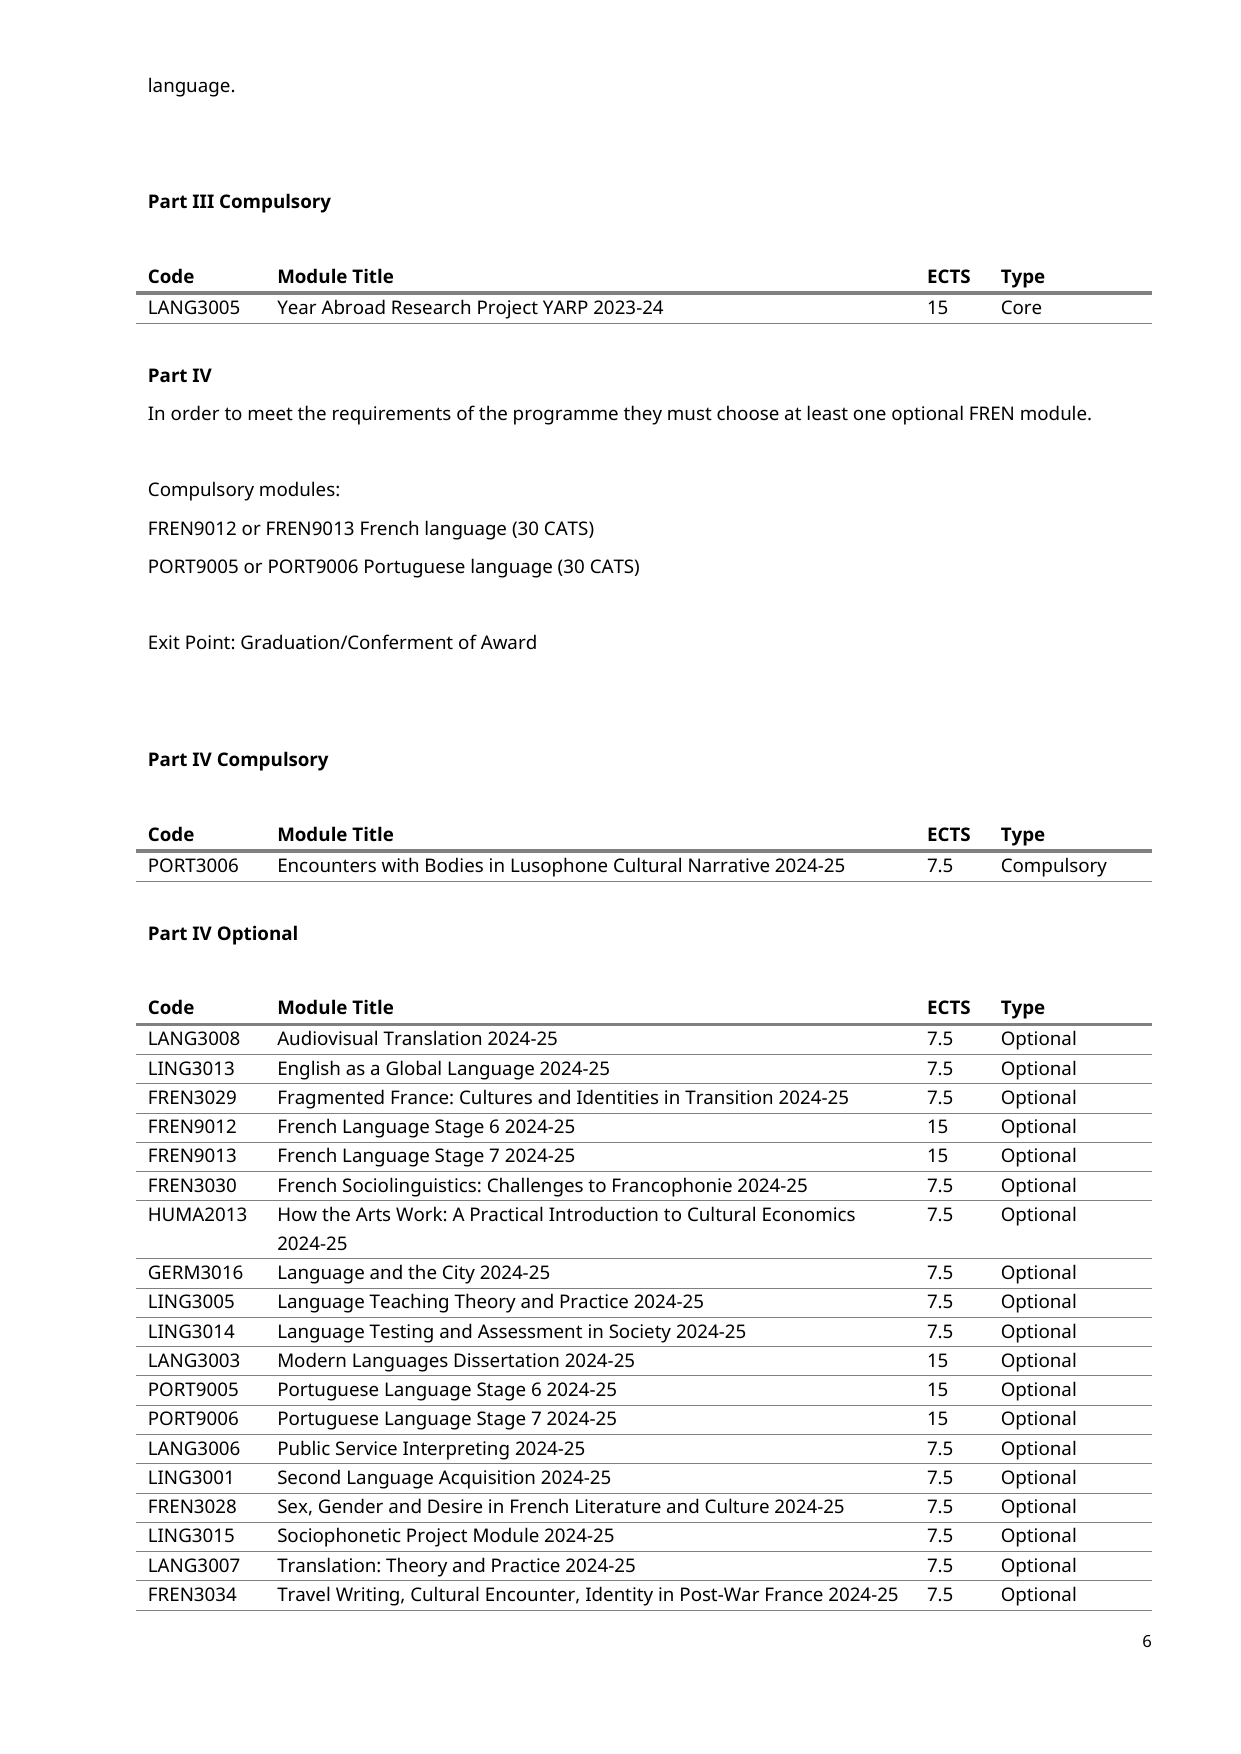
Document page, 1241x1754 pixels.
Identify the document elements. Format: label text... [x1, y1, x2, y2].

table_cell FREN9012 [136, 1114, 266, 1142]
table_cell French Language Stage 6 2024-25 [266, 1114, 916, 1142]
table_cell Optional [989, 1376, 1152, 1405]
table_cell 7.5 [916, 1201, 989, 1258]
table_cell 7.5 [916, 1552, 989, 1580]
table_cell Optional [989, 1435, 1152, 1463]
table_cell Optional [989, 1464, 1152, 1492]
table_cell 7.5 [916, 1289, 989, 1317]
table_cell PORT9006 [136, 1406, 266, 1434]
table_cell 7.5 [916, 1259, 989, 1288]
table_cell Optional [989, 1201, 1152, 1258]
table_cell Optional [989, 1523, 1152, 1551]
table_cell Optional [989, 1084, 1152, 1112]
table_cell Optional [989, 1026, 1152, 1054]
table_cell Modern Languages Dissertation 2024-25 [266, 1347, 916, 1375]
table_cell PORT9005 [136, 1376, 266, 1405]
table_cell LING3014 [136, 1318, 266, 1346]
table_cell Portuguese Language Stage 6 2024-25 [266, 1376, 916, 1405]
table_cell Year Abroad Research Project YARP 2023-24 [266, 295, 916, 323]
table_cell LANG3003 [136, 1347, 266, 1375]
table_cell 15 [916, 1406, 989, 1434]
table_cell French Sociolinguistics: Challenges to Francophonie 2024-25 [266, 1172, 916, 1200]
table_cell Public Service Interpreting 2024-25 [266, 1435, 916, 1463]
table_cell Optional [989, 1259, 1152, 1288]
table_cell Optional [989, 1172, 1152, 1200]
table_cell HUMA2013 [136, 1201, 266, 1258]
table_cell FREN3028 [136, 1494, 266, 1522]
table_cell LANG3005 [136, 295, 266, 323]
table_cell Optional [989, 1494, 1152, 1522]
table_cell language. [136, 71, 1152, 151]
table_cell FREN3034 [136, 1581, 266, 1609]
table_cell LING3013 [136, 1055, 266, 1083]
table_cell Second Language Acquisition 2024-25 [266, 1464, 916, 1492]
table_cell 15 [916, 1143, 989, 1171]
table_cell French Language Stage 7 2024-25 [266, 1143, 916, 1171]
table_cell Language and the City 2024-25 [266, 1259, 916, 1288]
table_cell Language Teaching Theory and Practice 2024-25 [266, 1289, 916, 1317]
table_cell LANG3007 [136, 1552, 266, 1580]
table_cell Fragmented France: Cultures and Identities in Transition 2024-25 [266, 1084, 916, 1112]
table_cell Portuguese Language Stage 7 2024-25 [266, 1406, 916, 1434]
table_cell Module Title [266, 263, 916, 291]
table_cell 15 [916, 295, 989, 323]
table_cell FREN9013 [136, 1143, 266, 1171]
table_cell 7.5 [916, 1435, 989, 1463]
table_cell Type [989, 263, 1152, 291]
table_cell LING3015 [136, 1523, 266, 1551]
table_cell Type [989, 821, 1152, 849]
table_cell 7.5 [916, 1494, 989, 1522]
table_cell Type [989, 994, 1152, 1023]
table_cell LING3001 [136, 1464, 266, 1492]
table_cell 15 [916, 1114, 989, 1142]
table_cell Sex, Gender and Desire in French Literature and Culture 2024-25 [266, 1494, 916, 1522]
table_cell How the Arts Work: A Practical Introduction to Cultural Economics 2024-25 [266, 1201, 916, 1258]
table_cell 15 [916, 1376, 989, 1405]
table_cell 7.5 [916, 1523, 989, 1551]
table_cell Optional [989, 1406, 1152, 1434]
table_cell Travel Writing, Cultural Encounter, Identity in Post-War France 2024-25 [266, 1581, 916, 1609]
table_cell Compulsory [989, 853, 1152, 881]
table_cell Optional [989, 1114, 1152, 1142]
table_cell 7.5 [916, 1464, 989, 1492]
table_cell 7.5 [916, 1172, 989, 1200]
table_cell Sociophonetic Project Module 2024-25 [266, 1523, 916, 1551]
table_cell 7.5 [916, 853, 989, 881]
table_cell Part III Compulsory [136, 151, 1152, 263]
table_cell Optional [989, 1318, 1152, 1346]
table_cell Optional [989, 1143, 1152, 1171]
table_cell FREN3030 [136, 1172, 266, 1200]
table_cell Audiovisual Translation 2024-25 [266, 1026, 916, 1054]
table_cell ECTS [916, 263, 989, 291]
table_cell ECTS [916, 821, 989, 849]
table_cell 7.5 [916, 1055, 989, 1083]
table_cell Core [989, 295, 1152, 323]
table_cell Code [136, 994, 266, 1023]
table_cell Optional [989, 1289, 1152, 1317]
table_cell 15 [916, 1347, 989, 1375]
table_cell 7.5 [916, 1318, 989, 1346]
table_cell ECTS [916, 994, 989, 1023]
table_cell Encounters with Bodies in Lusophone Cultural Narrative 2024-25 [266, 853, 916, 881]
table_cell Module Title [266, 821, 916, 849]
table_cell Optional [989, 1347, 1152, 1375]
table_cell Optional [989, 1581, 1152, 1609]
table_cell Language Testing and Assessment in Society 2024-25 [266, 1318, 916, 1346]
table_cell PORT3006 [136, 853, 266, 881]
table_cell LANG3006 [136, 1435, 266, 1463]
table_cell 7.5 [916, 1581, 989, 1609]
table_cell Code [136, 821, 266, 849]
table_cell Optional [989, 1552, 1152, 1580]
table_cell English as a Global Language 2024-25 [266, 1055, 916, 1083]
table_cell LING3005 [136, 1289, 266, 1317]
table_cell Code [136, 263, 266, 291]
table_cell 7.5 [916, 1026, 989, 1054]
table_cell LANG3008 [136, 1026, 266, 1054]
table_cell Part IV Optional [136, 882, 1152, 994]
table_cell Part IV Compulsory [136, 708, 1152, 821]
table_cell Module Title [266, 994, 916, 1023]
table_cell Optional [989, 1055, 1152, 1083]
table_cell GERM3016 [136, 1259, 266, 1288]
table_cell 7.5 [916, 1084, 989, 1112]
table_cell FREN3029 [136, 1084, 266, 1112]
table_cell Translation: Theory and Practice 2024-25 [266, 1552, 916, 1580]
table_cell Part IV In order to meet the requirements of the programme they must choose at least one optional FREN module. Compulsory modules: FREN9012 or FREN9013 French language (30 CATS) PORT9005 or PORT9006 Portuguese language (30 CATS) Exit Point: Graduation/Conferment of Award [136, 324, 1152, 708]
